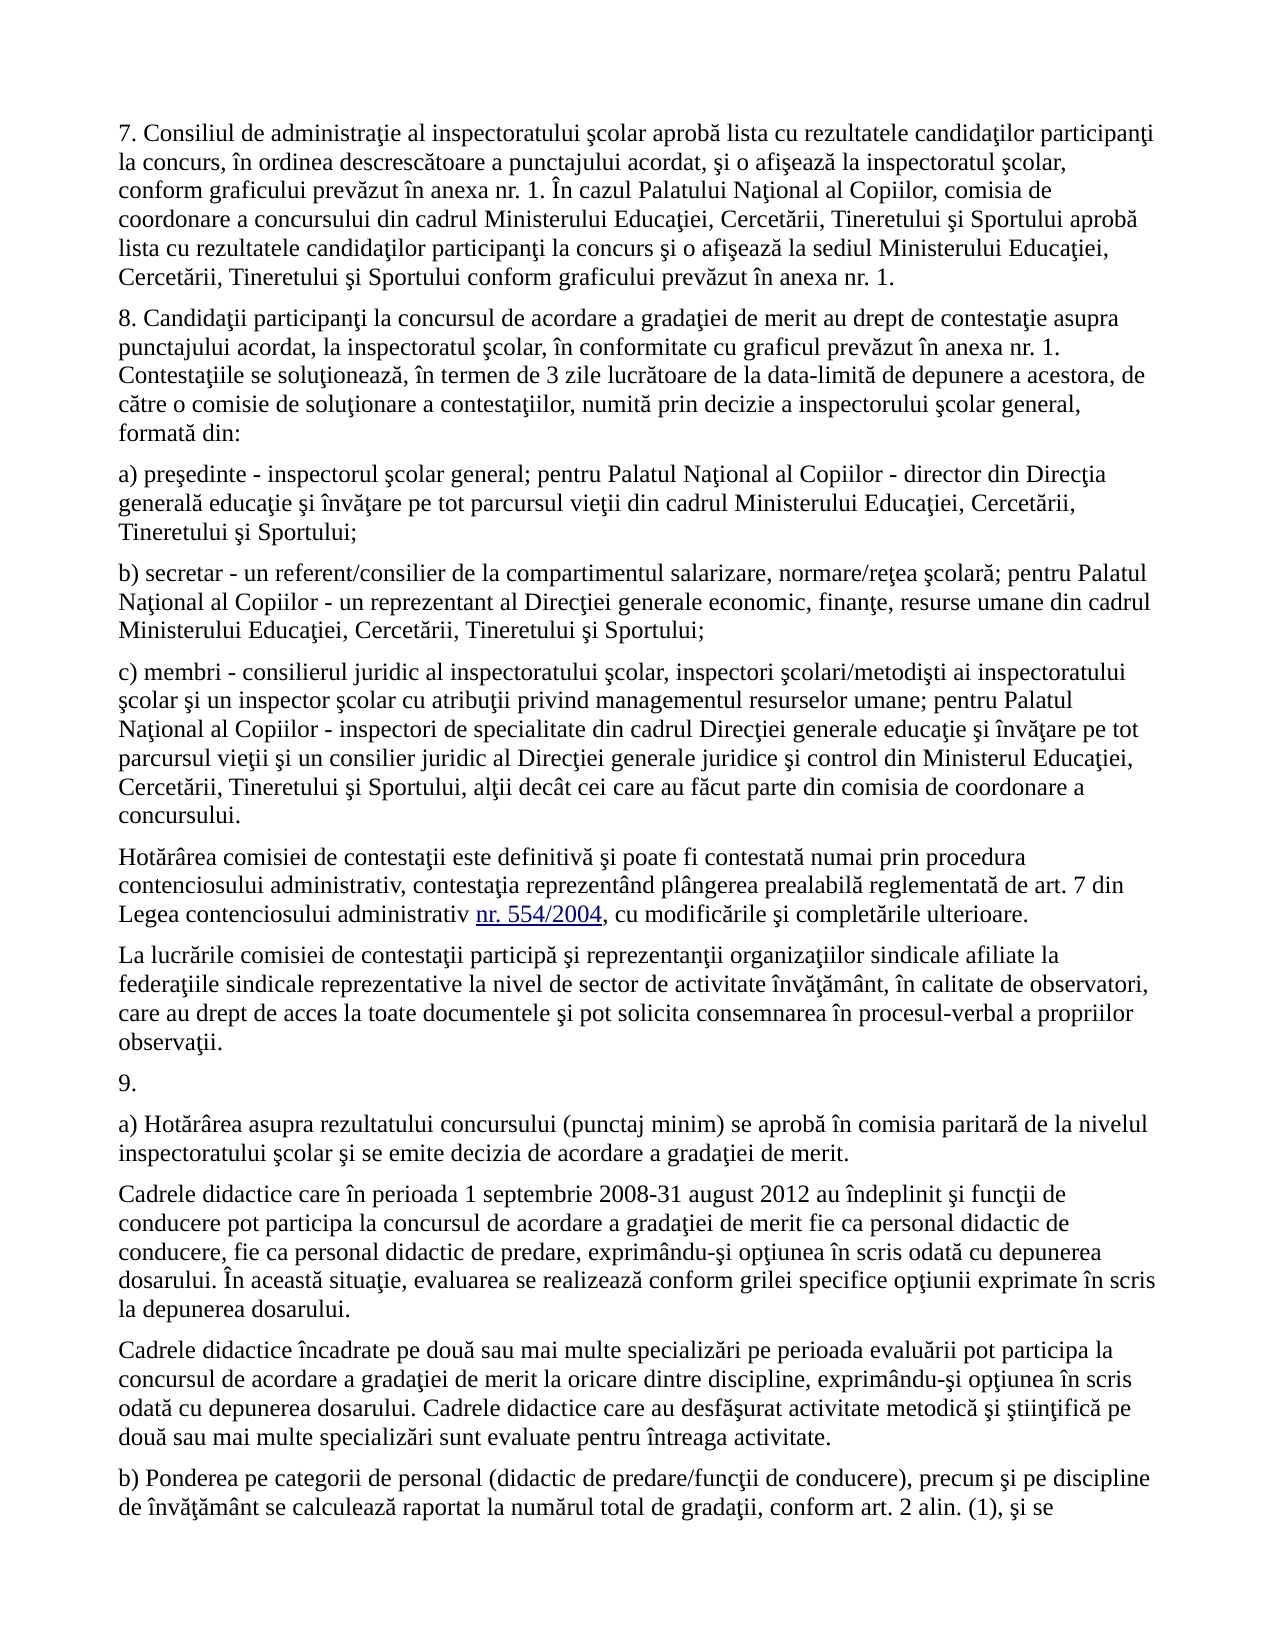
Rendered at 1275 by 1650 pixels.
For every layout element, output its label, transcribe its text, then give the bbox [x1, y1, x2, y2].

text b) secretar - un referent/consilier de la compartimentul salarizare, normare/reţea şcolară; pentru Palatul Naţional al Copiilor - un reprezentant al Direcţiei generale economic, finanţe, resurse umane din cadrul Ministerului Educaţiei, Cercetării, Tineretului şi Sportului; [118, 558, 1157, 644]
text a) preşedinte - inspectorul şcolar general; pentru Palatul Naţional al Copiilor - director din Direcţia generală educaţie şi învăţare pe tot parcursul vieţii din cadrul Ministerului Educaţiei, Cercetării, Tineretului şi Sportului; [118, 459, 1157, 546]
text b) Ponderea pe categorii de personal (didactic de predare/funcţii de conducere), precum şi pe discipline de învăţământ se calculează raportat la numărul total de gradaţii, conform art. 2 alin. (1), şi se [118, 1463, 1157, 1521]
text c) membri - consilierul juridic al inspectoratului şcolar, inspectori şcolari/metodişti ai inspectoratului şcolar şi un inspector şcolar cu atribuţii privind managementul resurselor umane; pentru Palatul Naţional al Copiilor - inspectori de specialitate din cadrul Direcţiei generale educaţie şi învăţare pe tot parcursul vieţii şi un consilier juridic al Direcţiei generale juridice şi control din Ministerul Educaţiei, Cercetării, Tineretului şi Sportului, alţii decât cei care au făcut parte din comisia de coordonare a concursului. [118, 657, 1157, 829]
text 8. Candidaţii participanţi la concursul de acordare a gradaţiei de merit au drept de contestaţie asupra punctajului acordat, la inspectoratul şcolar, în conformitate cu graficul prevăzut în anexa nr. 1. Contestaţiile se soluţionează, în termen de 3 zile lucrătoare de la data-limită de depunere a acestora, de către o comisie de soluţionare a contestaţiilor, numită prin decizie a inspectorului şcolar general, formată din: [118, 303, 1157, 447]
text a) Hotărârea asupra rezultatului concursului (punctaj minim) se aprobă în comisia paritară de la nivelul inspectoratului şcolar şi se emite decizia de acordare a gradaţiei de merit. [118, 1109, 1157, 1167]
text La lucrările comisiei de contestaţii participă şi reprezentanţii organizaţiilor sindicale afiliate la federaţiile sindicale reprezentative la nivel de sector de activitate învăţământ, în calitate de observatori, care au drept de acces la toate documentele şi pot solicita consemnarea în procesul-verbal a propriilor observaţii. [118, 941, 1157, 1056]
text 9. [118, 1068, 1157, 1097]
text Hotărârea comisiei de contestaţii este definitivă şi poate fi contestată numai prin procedura contenciosului administrativ, contestaţia reprezentând plângerea prealabilă reglementată de art. 7 din Legea contenciosului administrativ nr. 554/2004, cu modificările şi completările ulterioare. [118, 842, 1157, 928]
text 7. Consiliul de administraţie al inspectoratului şcolar aprobă lista cu rezultatele candidaţilor participanţi la concurs, în ordinea descrescătoare a punctajului acordat, şi o afişează la inspectoratul şcolar, conform graficului prevăzut în anexa nr. 1. În cazul Palatului Naţional al Copiilor, comisia de coordonare a concursului din cadrul Ministerului Educaţiei, Cercetării, Tineretului şi Sportului aprobă lista cu rezultatele candidaţilor participanţi la concurs şi o afişează la sediul Ministerului Educaţiei, Cercetării, Tineretului şi Sportului conform graficului prevăzut în anexa nr. 1. [118, 118, 1157, 291]
text Cadrele didactice încadrate pe două sau mai multe specializări pe perioada evaluării pot participa la concursul de acordare a gradaţiei de merit la oricare dintre discipline, exprimându-şi opţiunea în scris odată cu depunerea dosarului. Cadrele didactice care au desfăşurat activitate metodică şi ştiinţifică pe două sau mai multe specializări sunt evaluate pentru întreaga activitate. [118, 1336, 1157, 1451]
text Cadrele didactice care în perioada 1 septembrie 2008-31 august 2012 au îndeplinit şi funcţii de conducere pot participa la concursul de acordare a gradaţiei de merit fie ca personal didactic de conducere, fie ca personal didactic de predare, exprimându-şi opţiunea în scris odată cu depunerea dosarului. În această situaţie, evaluarea se realizează conform grilei specifice opţiunii exprimate în scris la depunerea dosarului. [118, 1179, 1157, 1323]
